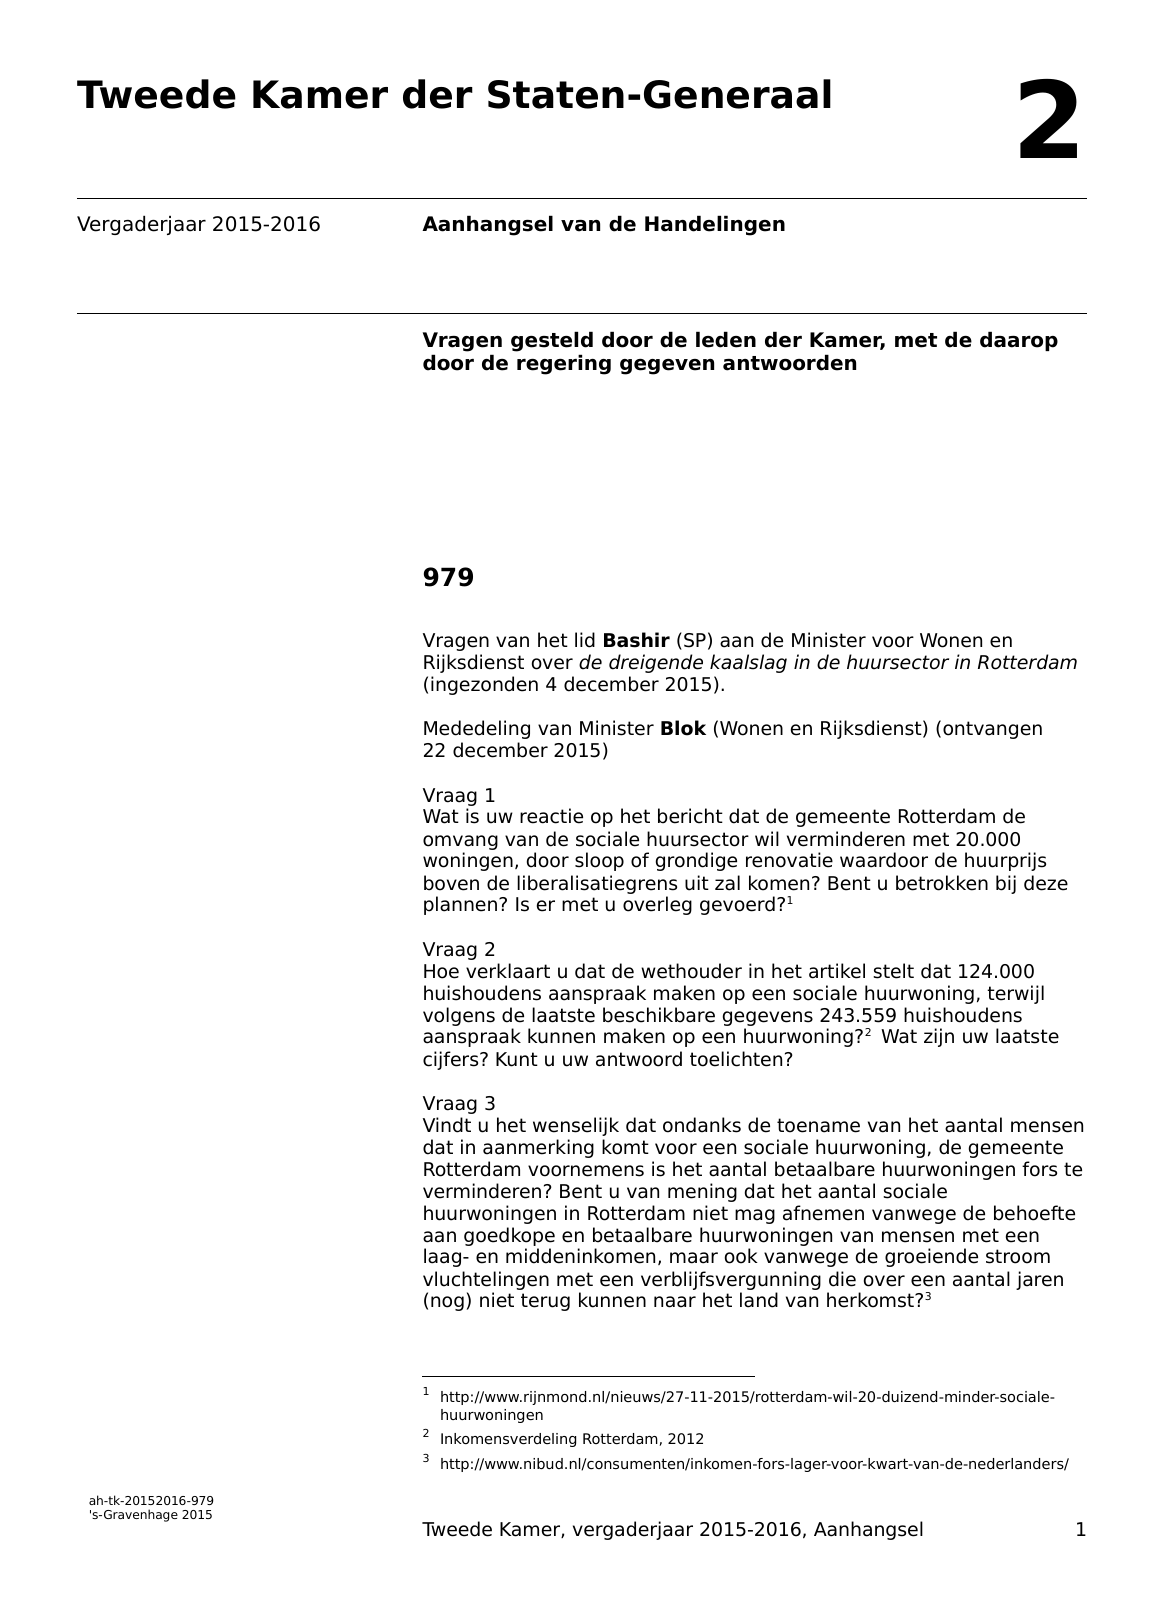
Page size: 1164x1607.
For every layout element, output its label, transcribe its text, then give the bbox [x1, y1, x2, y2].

text Inkomensverdeling Rotterdam, 2012 [422, 1427, 1087, 1449]
table_cell [77, 314, 422, 375]
text ah-tk-20152016-979 [88, 1494, 323, 1508]
table_cell Vragen gesteld door de leden der Kamer, met de daarop door de regering gegeven antwoorden [422, 314, 1087, 375]
text Vraag 2 [422, 938, 1087, 961]
text http://www.rijnmond.nl/nieuws/27-11-2015/rotterdam-wil-20-duizend-minder-sociale-huurwoningen [422, 1385, 1087, 1424]
text http://www.nibud.nl/consumenten/inkomen-fors-lager-voor-kwart-van-de-nederlanders/ [422, 1452, 1087, 1474]
text Vraag 1 [422, 784, 1087, 806]
table_cell Aanhangsel van de Handelingen [422, 199, 1087, 313]
table_cell Vergaderjaar 2015-2016 [77, 199, 422, 313]
text Wat is uw reactie op het bericht dat de gemeente Rotterdam de omvang van de sociale huursector wil verminderen met 20.000 woningen, door sloop of grondige renovatie waardoor de huurprijs boven de liberalisatiegrens uit zal komen? Bent u betrokken bij deze plannen? Is er met u overleg gevoerd? [422, 806, 1087, 916]
text Hoe verklaart u dat de wethouder in het artikel stelt dat 124.000 huishoudens aanspraak maken op een sociale huurwoning, terwijl volgens de laatste beschikbare gegevens 243.559 huishoudens aanspraak kunnen maken op een huurwoning? Wat zijn uw laatste cijfers? Kunt u uw antwoord toelichten? [422, 961, 1087, 1070]
table_header Tweede Kamer der Staten-Generaal [77, 59, 886, 198]
text Vragen van het lid Bashir (SP) aan de Minister voor Wonen en Rijksdienst over de dreigende kaalslag in de huursector in Rotterdam (ingezonden 4 december 2015). [422, 630, 1087, 696]
table_header 2 [886, 59, 1087, 198]
text Vindt u het wenselijk dat ondanks de toename van het aantal mensen dat in aanmerking komt voor een sociale huurwoning, de gemeente Rotterdam voornemens is het aantal betaalbare huurwoningen fors te verminderen? Bent u van mening dat het aantal sociale huurwoningen in Rotterdam niet mag afnemen vanwege de behoefte aan goedkope en betaalbare huurwoningen van mensen met een laag- en middeninkomen, maar ook vanwege de groeiende stroom vluchtelingen met een verblijfsvergunning die over een aantal jaren (nog) niet terug kunnen naar het land van herkomst? [422, 1114, 1087, 1312]
text Vraag 3 [422, 1093, 1087, 1114]
text 979 [422, 563, 1087, 592]
text 's-Gravenhage 2015 [88, 1508, 323, 1522]
text Mededeling van Minister Blok (Wonen en Rijksdienst) (ontvangen 22 december 2015) [422, 718, 1087, 762]
